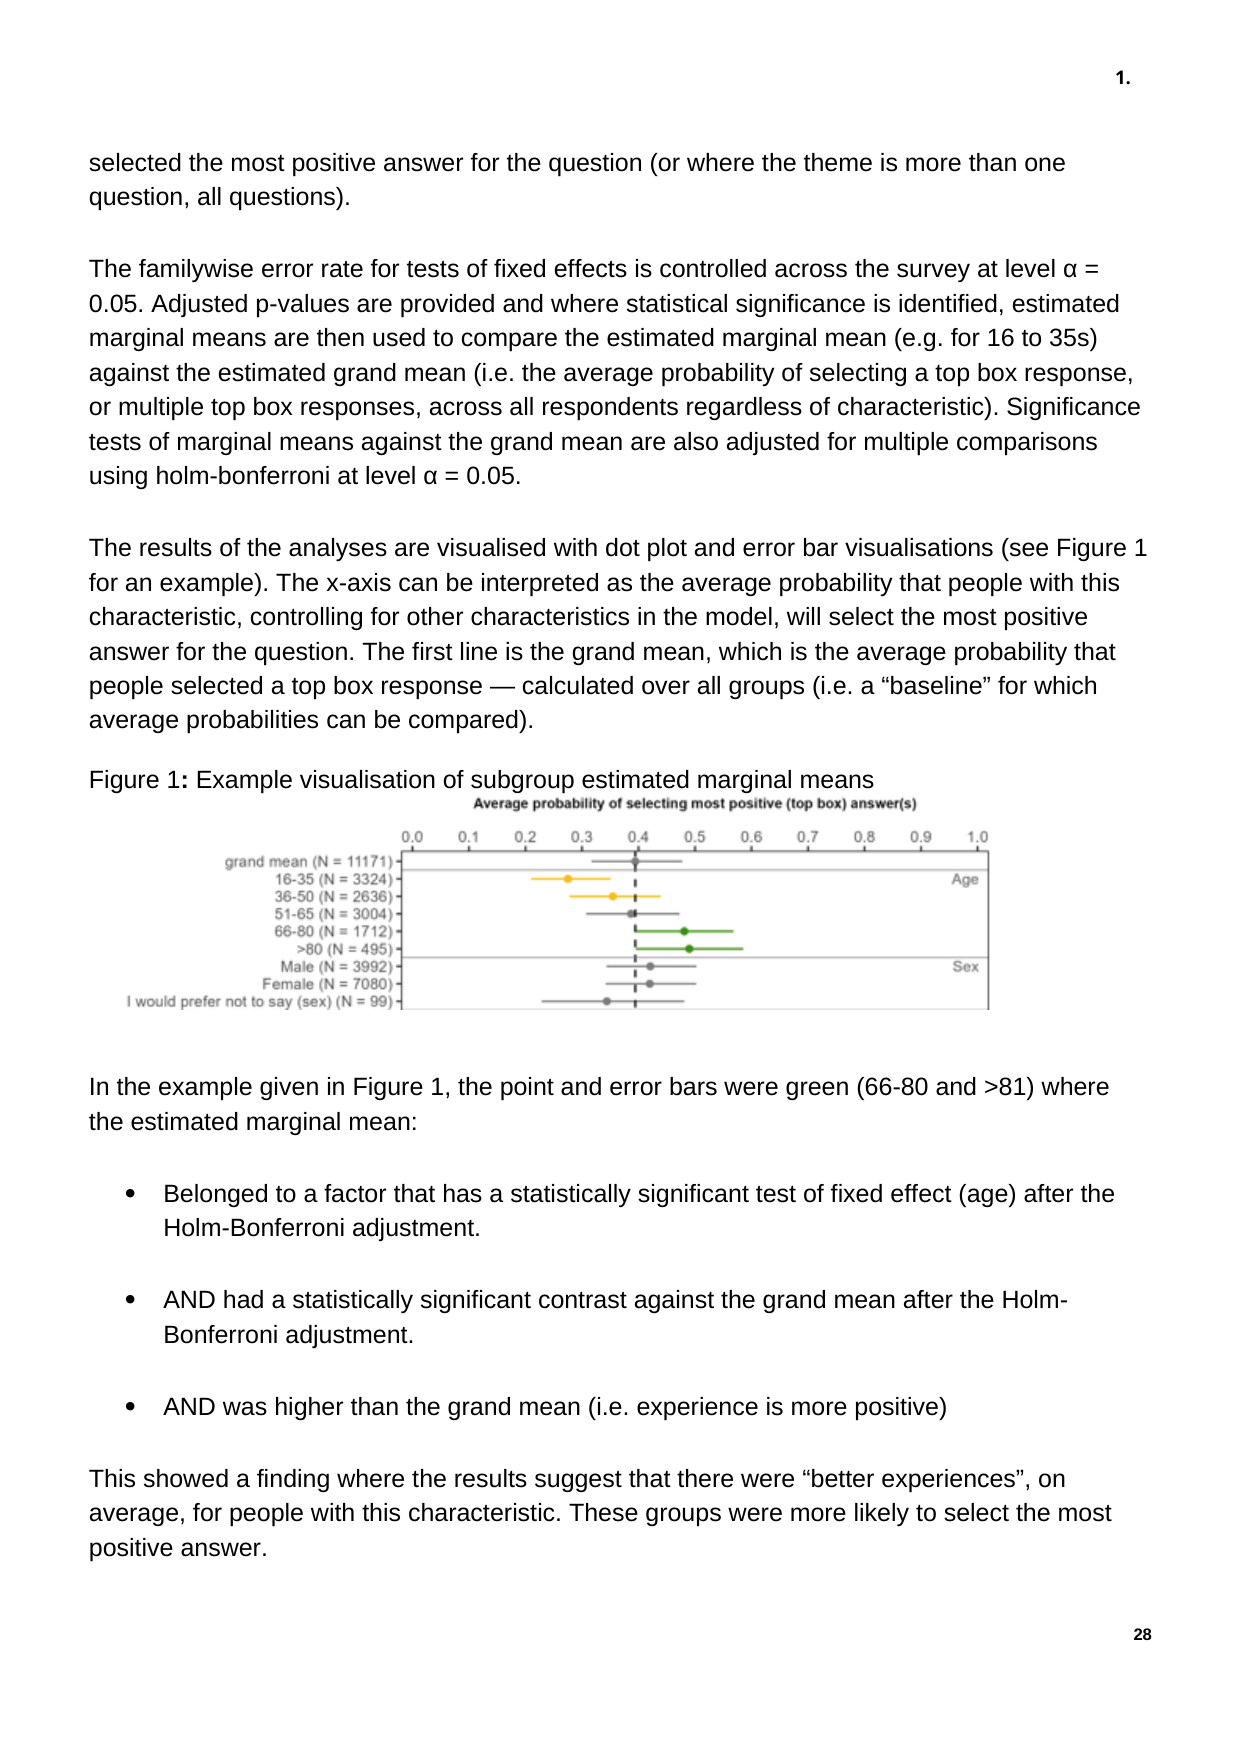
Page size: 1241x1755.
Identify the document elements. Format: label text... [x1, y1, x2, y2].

text selected the most positive answer for the question (or where the theme is more than one question, all questions). [89, 148, 1152, 211]
text In the example given in Figure 1, the point and error bars were green (66-80 and >81) where the estimated marginal mean: [89, 1072, 1152, 1136]
list AND had a statistically significant contrast against the grand mean after the Holm-Bonferroni adjustment. [126, 1285, 1152, 1349]
text The familywise error rate for tests of fixed effects is controlled across the survey at level α = 0.05. Adjusted p-values are provided and where statistical significance is identified, estimated marginal means are then used to compare the estimated marginal mean (e.g. for 16 to 35s) against the estimated grand mean (i.e. the average probability of selecting a top box response, or multiple top box responses, across all respondents regardless of characteristic). Significance tests of marginal means against the grand mean are also adjusted for multiple comparisons using holm-bonferroni at level α = 0.05. [89, 254, 1152, 490]
text The results of the analyses are visualised with dot plot and error bar visualisations (see Figure 1 for an example). The x-axis can be interpreted as the average probability that people with this characteristic, controlling for other characteristics in the model, will select the most positive answer for the question. The first line is the grand mean, which is the average probability that people selected a top box response — calculated over all groups (i.e. a “baseline” for which average probabilities can be compared). [89, 533, 1152, 734]
text This showed a finding where the results suggest that there were “better experiences”, on average, for people with this characteristic. These groups were more likely to select the most positive answer. [89, 1464, 1152, 1562]
list Belonged to a factor that has a statistically significant test of fixed effect (age) after the Holm-Bonferroni adjustment. [126, 1179, 1152, 1242]
text Figure 1: Example visualisation of subgroup estimated marginal means [89, 765, 1152, 794]
list AND was higher than the grand mean (i.e. experience is more positive) [126, 1392, 1152, 1421]
